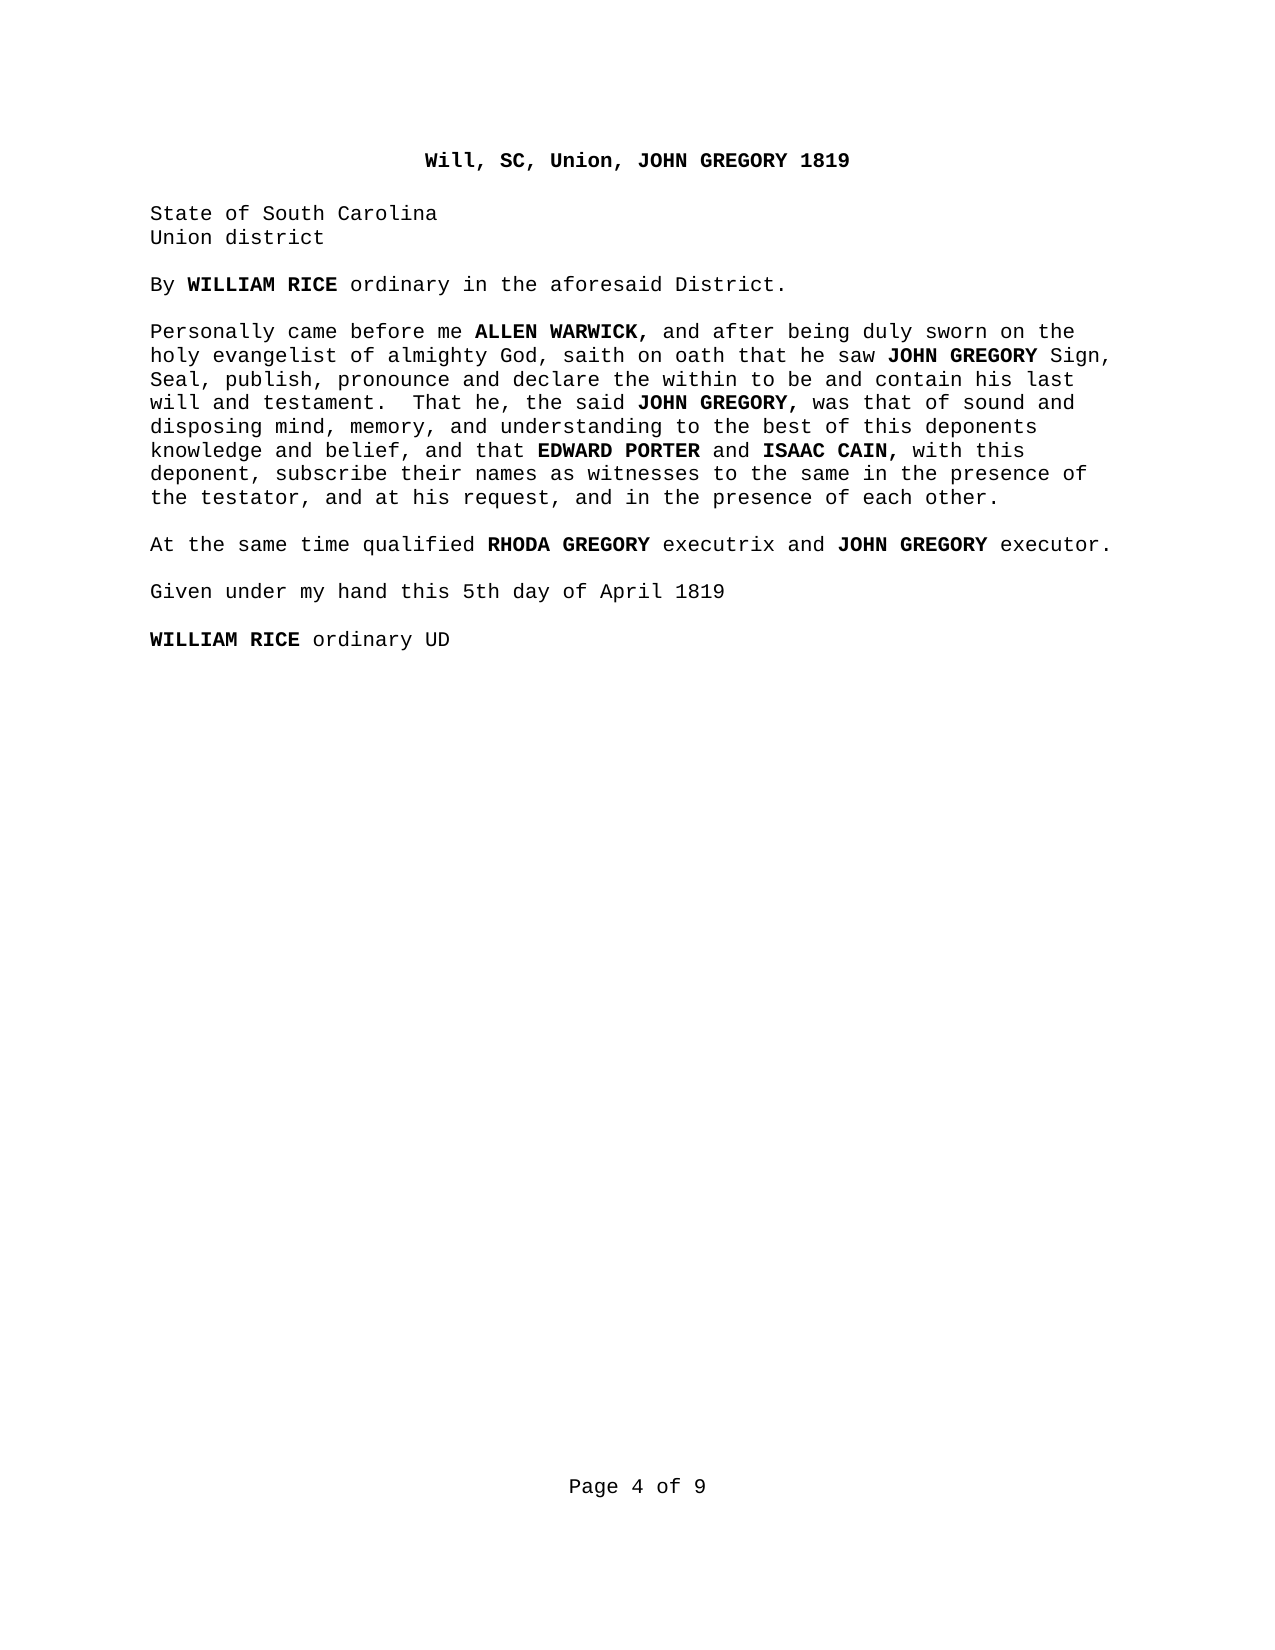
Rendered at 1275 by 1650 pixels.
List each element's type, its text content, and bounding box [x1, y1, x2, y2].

text Given under my hand this 5th day of April 1819 [150, 581, 1125, 605]
text Union district [150, 227, 1125, 250]
text william Rice ordinary UD [150, 629, 1125, 652]
text At the same time qualified Rhoda Gregory executrix and john Gregory executor. [150, 534, 1125, 558]
text Personally came before me Allen Warwick, and after being duly sworn on the holy evangelist of almighty God, saith on oath that he saw john Gregory Sign, Seal, publish, pronounce and declare the within to be and contain his last will and testament. That he, the said john Gregory, was that of sound and disposing mind, memory, and understanding to the best of this deponents knowledge and belief, and that Edward Porter and Isaac CAIN, with this deponent, subscribe their names as witnesses to the same in the presence of the testator, and at his request, and in the presence of each other. [150, 321, 1125, 511]
text State of South Carolina [150, 203, 1125, 227]
text By william Rice ordinary in the aforesaid District. [150, 274, 1125, 298]
